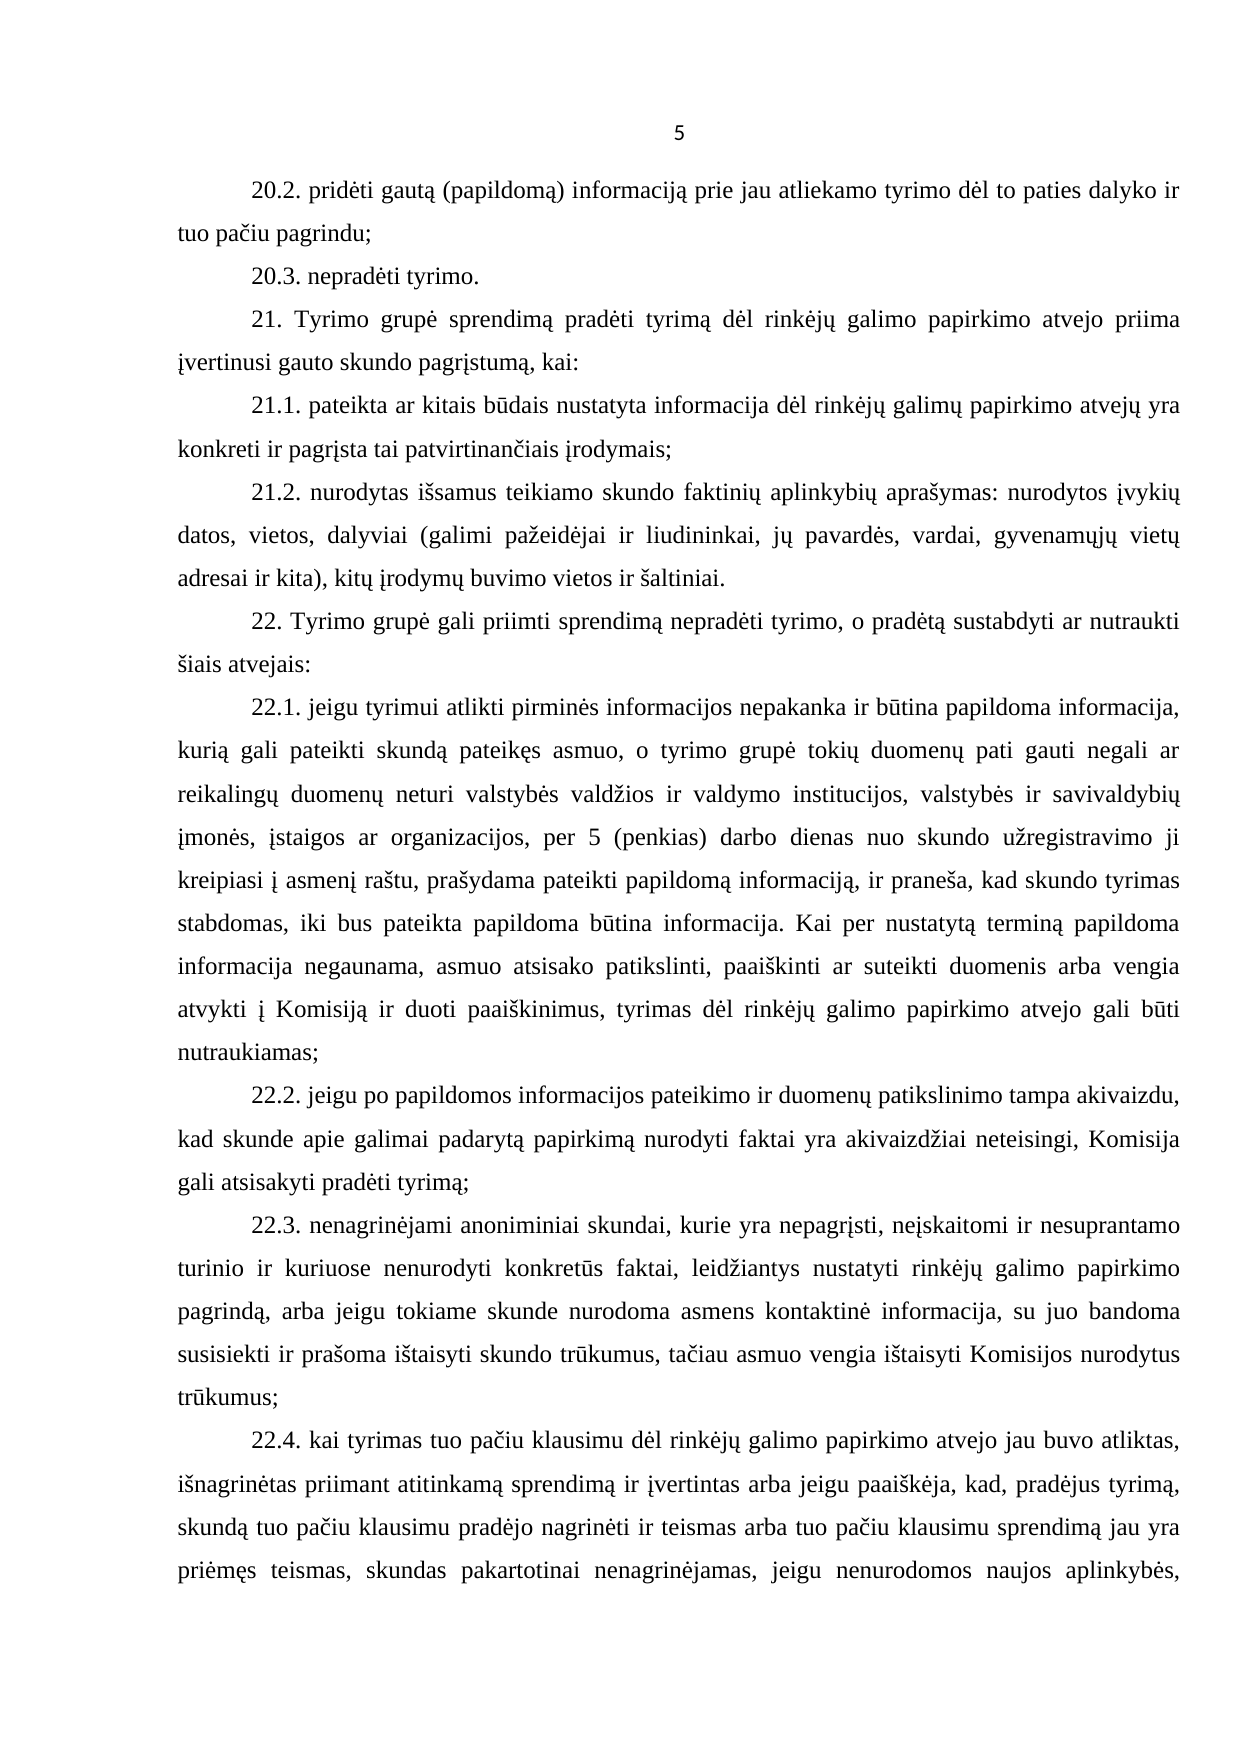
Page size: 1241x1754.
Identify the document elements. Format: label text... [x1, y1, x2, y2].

text 22.1. jeigu tyrimui atlikti pirminės informacijos nepakanka ir būtina papildoma informacija, kurią gali pateikti skundą pateikęs asmuo, o tyrimo grupė tokių duomenų pati gauti negali ar reikalingų duomenų neturi valstybės valdžios ir valdymo institucijos, valstybės ir savivaldybių įmonės, įstaigos ar organizacijos, per 5 (penkias) darbo dienas nuo skundo užregistravimo ji kreipiasi į asmenį raštu, prašydama pateikti papildomą informaciją, ir praneša, kad skundo tyrimas stabdomas, iki bus pateikta papildoma būtina informacija. Kai per nustatytą terminą papildoma informacija negaunama, asmuo atsisako patikslinti, paaiškinti ar suteikti duomenis arba vengia atvykti į Komisiją ir duoti paaiškinimus, tyrimas dėl rinkėjų galimo papirkimo atvejo gali būti nutraukiamas; [177, 692, 1181, 1066]
text 20.2. pridėti gautą (papildomą) informaciją prie jau atliekamo tyrimo dėl to paties dalyko ir tuo pačiu pagrindu; [177, 175, 1181, 247]
text 21. Tyrimo grupė sprendimą pradėti tyrimą dėl rinkėjų galimo papirkimo atvejo priima įvertinusi gauto skundo pagrįstumą, kai: [177, 304, 1181, 376]
text 20.3. nepradėti tyrimo. [177, 261, 1181, 290]
text 21.2. nurodytas išsamus teikiamo skundo faktinių aplinkybių aprašymas: nurodytos įvykių datos, vietos, dalyviai (galimi pažeidėjai ir liudininkai, jų pavardės, vardai, gyvenamųjų vietų adresai ir kita), kitų įrodymų buvimo vietos ir šaltiniai. [177, 477, 1181, 592]
text 22.4. kai tyrimas tuo pačiu klausimu dėl rinkėjų galimo papirkimo atvejo jau buvo atliktas, išnagrinėtas priimant atitinkamą sprendimą ir įvertintas arba jeigu paaiškėja, kad, pradėjus tyrimą, skundą tuo pačiu klausimu pradėjo nagrinėti ir teismas arba tuo pačiu klausimu sprendimą jau yra priėmęs teismas, skundas pakartotinai nenagrinėjamas, jeigu nenurodomos naujos aplinkybės, [177, 1426, 1181, 1584]
text 22.3. nenagrinėjami anoniminiai skundai, kurie yra nepagrįsti, neįskaitomi ir nesuprantamo turinio ir kuriuose nenurodyti konkretūs faktai, leidžiantys nustatyti rinkėjų galimo papirkimo pagrindą, arba jeigu tokiame skunde nurodoma asmens kontaktinė informacija, su juo bandoma susisiekti ir prašoma ištaisyti skundo trūkumus, tačiau asmuo vengia ištaisyti Komisijos nurodytus trūkumus; [177, 1210, 1181, 1411]
text 22. Tyrimo grupė gali priimti sprendimą nepradėti tyrimo, o pradėtą sustabdyti ar nutraukti šiais atvejais: [177, 606, 1181, 678]
text 22.2. jeigu po papildomos informacijos pateikimo ir duomenų patikslinimo tampa akivaizdu, kad skunde apie galimai padarytą papirkimą nurodyti faktai yra akivaizdžiai neteisingi, Komisija gali atsisakyti pradėti tyrimą; [177, 1081, 1181, 1196]
text 21.1. pateikta ar kitais būdais nustatyta informacija dėl rinkėjų galimų papirkimo atvejų yra konkreti ir pagrįsta tai patvirtinančiais įrodymais; [177, 391, 1181, 462]
